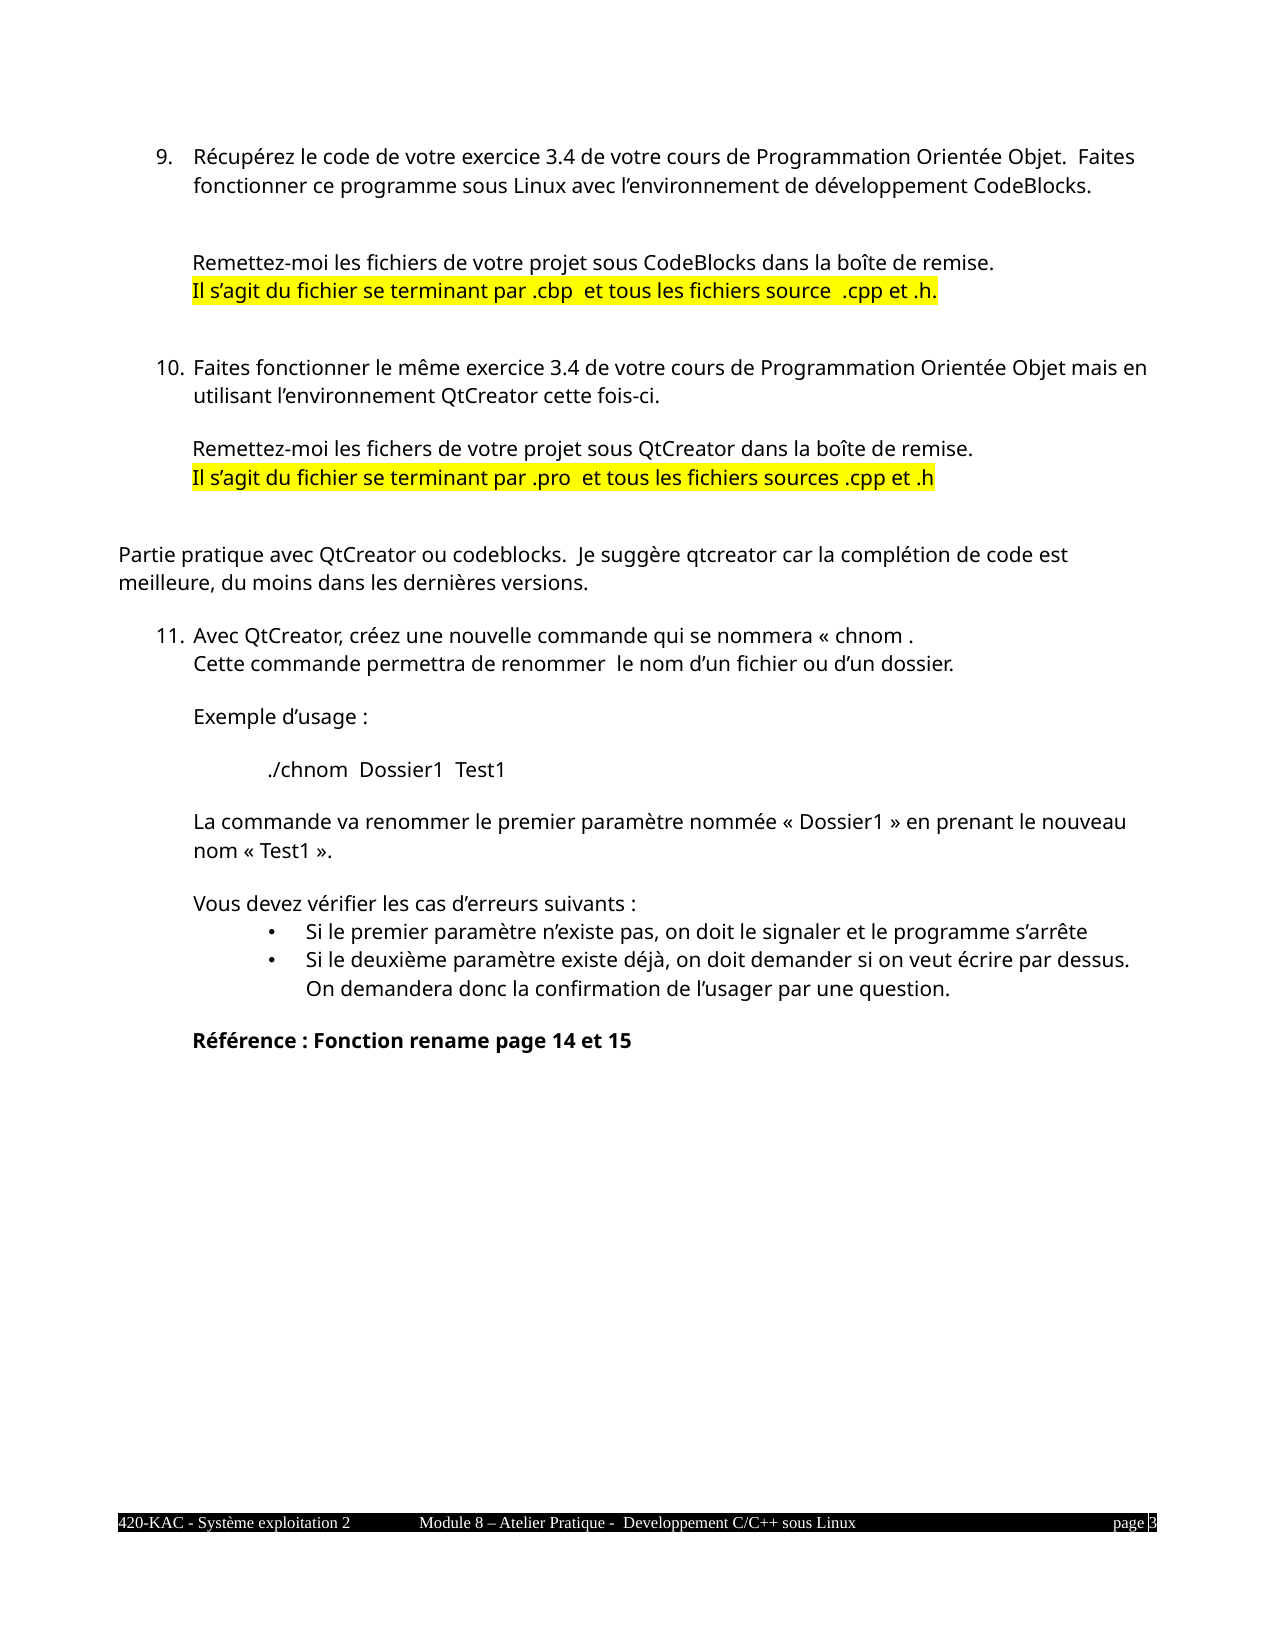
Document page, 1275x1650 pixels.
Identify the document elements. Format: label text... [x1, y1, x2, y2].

list ./chnom Dossier1 Test1 [156, 755, 1157, 783]
text Il s’agit du fichier se terminant par .pro et tous les fichiers sources .cpp et .h [118, 463, 1157, 491]
text Référence : Fonction rename page 14 et 15 [118, 1027, 1157, 1055]
text Remettez-moi les fichiers de votre projet sous CodeBlocks dans la boîte de remise. [118, 248, 1157, 276]
list Exemple d’usage : [156, 702, 1157, 731]
text Remettez-moi les fichers de votre projet sous QtCreator dans la boîte de remise. [118, 434, 1157, 463]
text Partie pratique avec QtCreator ou codeblocks. Je suggère qtcreator car la complétion de code est meilleure, du moins dans les dernières versions. [118, 540, 1157, 597]
list Avec QtCreator, créez une nouvelle commande qui se nommera « chnom . [156, 621, 1157, 649]
list Récupérez le code de votre exercice 3.4 de votre cours de Programmation Orientée Objet. Faites fonctionner ce programme sous Linux avec l’environnement de développement CodeBlocks. [156, 142, 1157, 199]
list La commande va renommer le premier paramètre nommée « Dossier1 » en prenant le nouveau nom « Test1 ». [156, 807, 1157, 864]
list Faites fonctionner le même exercice 3.4 de votre cours de Programmation Orientée Objet mais en utilisant l’environnement QtCreator cette fois-ci. [156, 353, 1157, 410]
list Cette commande permettra de renommer le nom d’un fichier ou d’un dossier. [156, 649, 1157, 678]
list Vous devez vérifier les cas d’erreurs suivants : [156, 889, 1157, 917]
list Si le premier paramètre n’existe pas, on doit le signaler et le programme s’arrête [268, 917, 1157, 946]
list Si le deuxième paramètre existe déjà, on doit demander si on veut écrire par dessus. On demandera donc la confirmation de l’usager par une question. [268, 946, 1157, 1002]
text Il s’agit du fichier se terminant par .cbp et tous les fichiers source .cpp et .h. [118, 276, 1157, 305]
